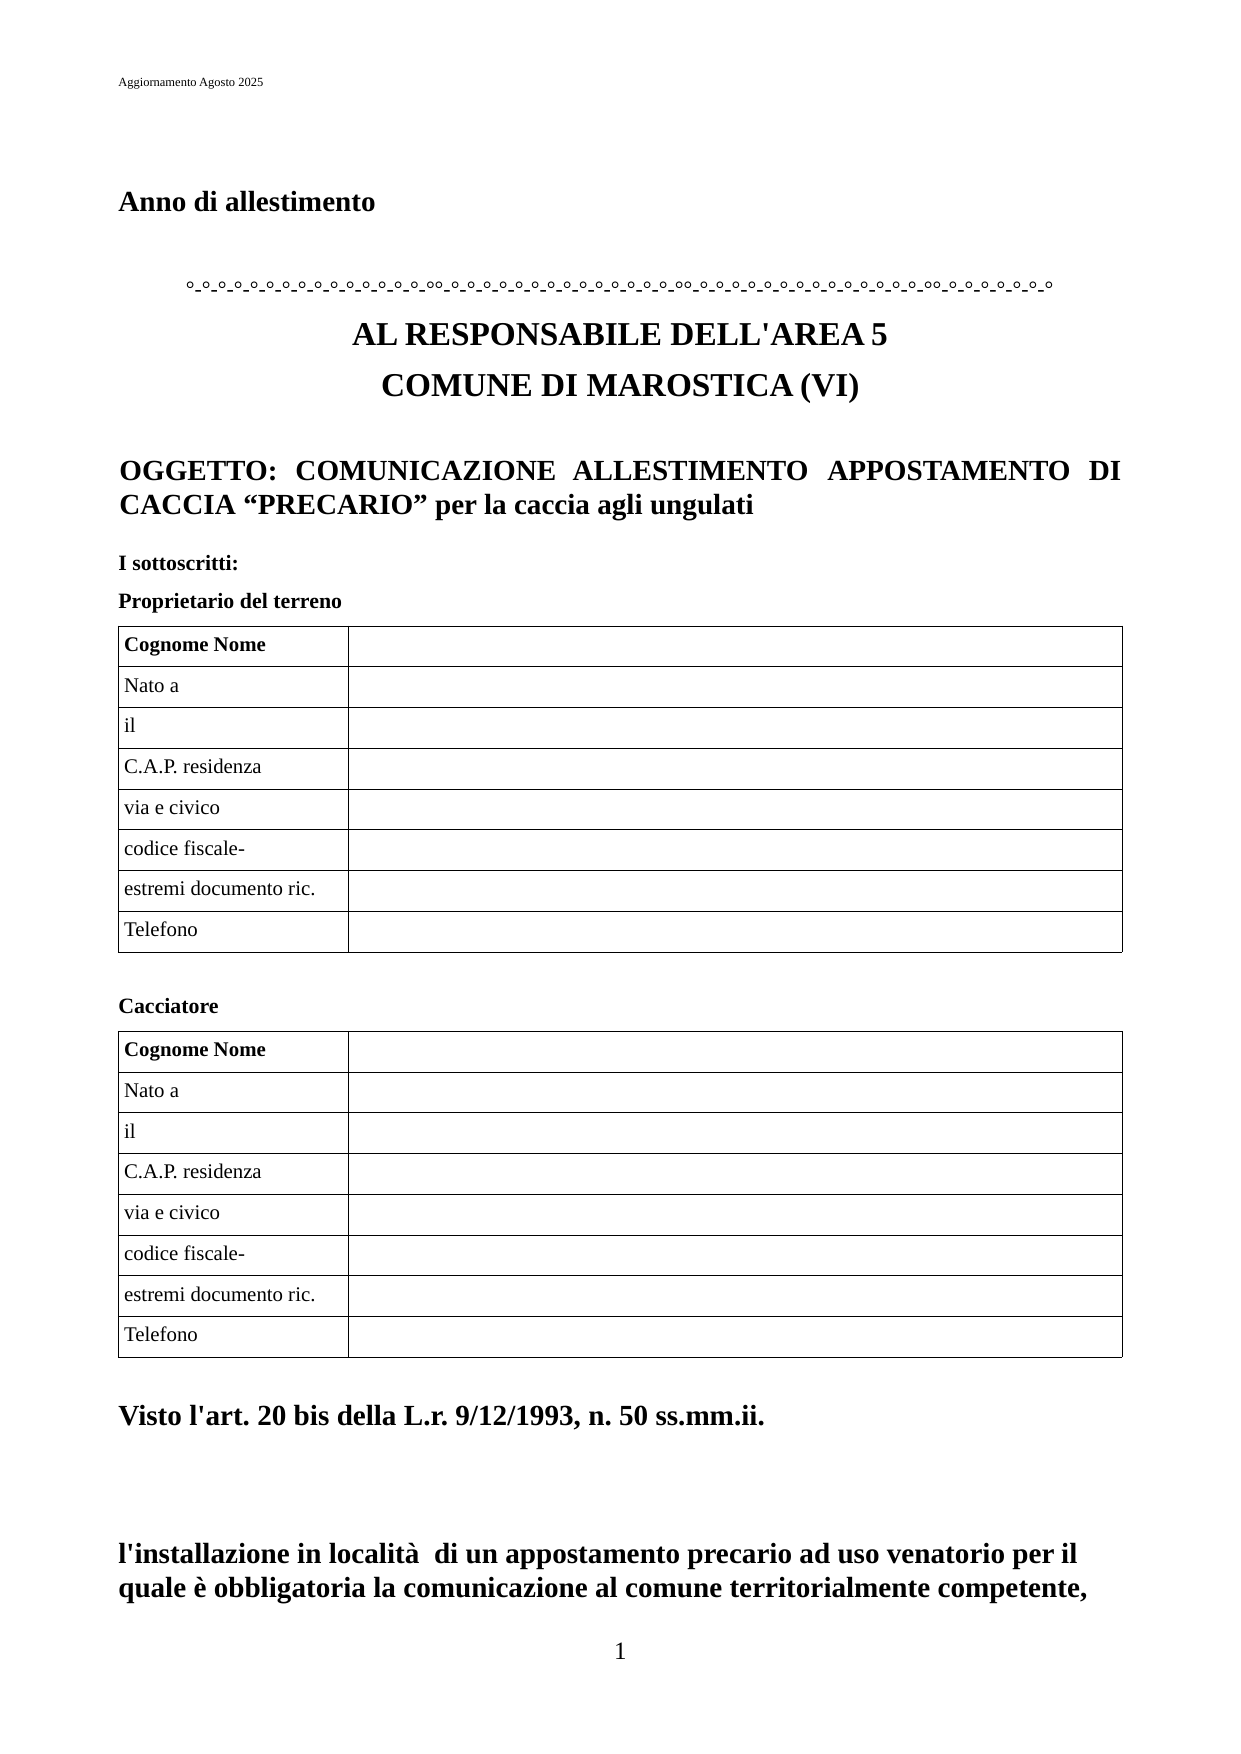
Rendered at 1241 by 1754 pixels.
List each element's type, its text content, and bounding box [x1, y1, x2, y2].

table_cell Nato a [119, 667, 348, 707]
table_cell C.A.P. residenza [119, 749, 348, 788]
table_cell [349, 1276, 1122, 1316]
table_cell il [119, 1113, 348, 1153]
text Cacciatore [118, 993, 1122, 1018]
table_cell [349, 871, 1122, 911]
table_cell Telefono [119, 1317, 348, 1357]
table_cell via e civico [119, 1195, 348, 1234]
table_cell [349, 667, 1122, 707]
table_cell Nato a [119, 1073, 348, 1112]
table_header Cognome Nome [119, 1032, 348, 1072]
table_cell [349, 1317, 1122, 1357]
table_cell [349, 708, 1122, 748]
table_cell Telefono [119, 912, 348, 951]
table_header Cognome Nome [119, 627, 348, 666]
table_cell [349, 790, 1122, 829]
table_cell [349, 830, 1122, 870]
table_cell via e civico [119, 790, 348, 829]
table_header [349, 627, 1122, 666]
table_cell codice fiscale- [119, 1236, 348, 1275]
table_cell [349, 1195, 1122, 1234]
text Proprietario del terreno [118, 588, 1122, 613]
table_header [349, 1032, 1122, 1072]
table_cell [349, 1236, 1122, 1275]
table_header OGGETTO: COMUNICAZIONE ALLESTIMENTO APPOSTAMENTO DI CACCIA “PRECARIO” per la caccia agli ungulati [118, 454, 1122, 550]
text °-°-°-°-°-°-°-°-°-°-°-°-°-°-°-°°-°-°-°-°-°-°-°-°-°-°-°-°-°-°-°°-°-°-°-°-°-°-°-°-°-°-°-°-°-°-°°-°-°-°-°-°-°-° [118, 276, 1122, 302]
text I sottoscritti: [118, 550, 1122, 575]
text Visto l'art. 20 bis della L.r. 9/12/1993, n. 50 ss.mm.ii. [118, 1398, 1122, 1432]
table_cell il [119, 708, 348, 748]
table_cell estremi documento ric. [119, 871, 348, 911]
table_cell estremi documento ric. [119, 1276, 348, 1316]
text Anno di allestimento [118, 184, 1122, 218]
table_cell [349, 1113, 1122, 1153]
table_cell [349, 1073, 1122, 1112]
text COMUNE DI MAROSTICA (VI) [118, 365, 1122, 403]
table_cell [349, 749, 1122, 788]
table_cell [349, 1154, 1122, 1194]
table_cell codice fiscale- [119, 830, 348, 870]
text AL RESPONSABILE DELL'AREA 5 [118, 314, 1122, 352]
text l'installazione in località di un appostamento precario ad uso venatorio per il quale è obbligatoria la comunicazione al comune territorialmente competente, [118, 1537, 1122, 1604]
table_cell [349, 912, 1122, 951]
table_cell C.A.P. residenza [119, 1154, 348, 1194]
text Aggiornamento Agosto 2025 [118, 75, 1122, 89]
